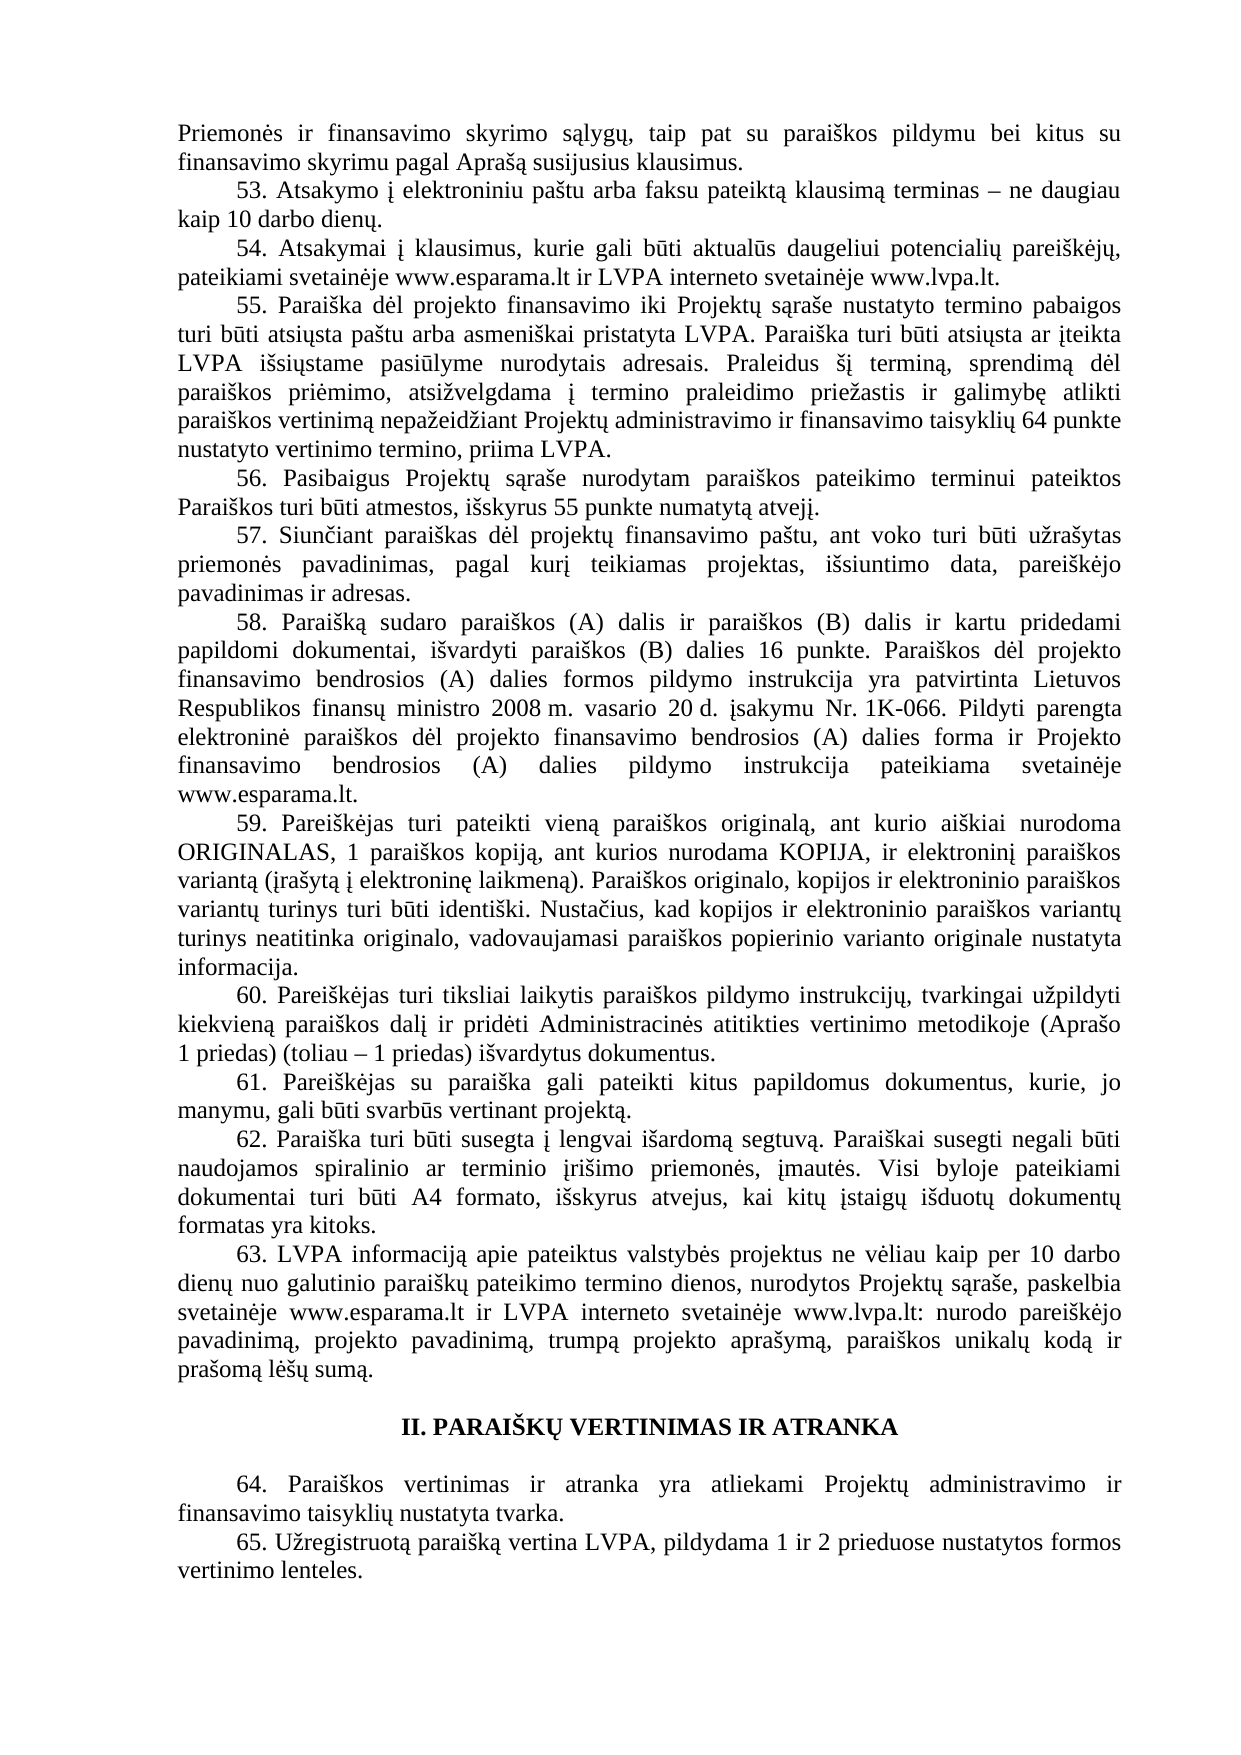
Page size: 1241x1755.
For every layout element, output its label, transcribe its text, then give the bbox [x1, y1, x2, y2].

text 54. Atsakymai į klausimus, kurie gali būti aktualūs daugeliui potencialių pareiškėjų, pateikiami svetainėje www.esparama.lt ir LVPA interneto svetainėje www.lvpa.lt. [177, 233, 1122, 291]
text 65. Užregistruotą paraišką vertina LVPA, pildydama 1 ir 2 prieduose nustatytos formos vertinimo lenteles. [177, 1527, 1122, 1584]
text 58. Paraišką sudaro paraiškos (A) dalis ir paraiškos (B) dalis ir kartu pridedami papildomi dokumentai, išvardyti paraiškos (B) dalies 16 punkte. Paraiškos dėl projekto finansavimo bendrosios (A) dalies formos pildymo instrukcija yra patvirtinta Lietuvos Respublikos finansų ministro 2008 m. vasario 20 d. įsakymu Nr. 1K-066. Pildyti parengta elektroninė paraiškos dėl projekto finansavimo bendrosios (A) dalies forma ir Projekto finansavimo bendrosios (A) dalies pildymo instrukcija pateikiama svetainėje www.esparama.lt. [177, 607, 1122, 808]
text Priemonės ir finansavimo skyrimo sąlygų, taip pat su paraiškos pildymu bei kitus su finansavimo skyrimu pagal Aprašą susijusius klausimus. [177, 118, 1122, 176]
text 55. Paraiška dėl projekto finansavimo iki Projektų sąraše nustatyto termino pabaigos turi būti atsiųsta paštu arba asmeniškai pristatyta LVPA. Paraiška turi būti atsiųsta ar įteikta LVPA išsiųstame pasiūlyme nurodytais adresais. Praleidus šį terminą, sprendimą dėl paraiškos priėmimo, atsižvelgdama į termino praleidimo priežastis ir galimybę atlikti paraiškos vertinimą nepažeidžiant Projektų administravimo ir finansavimo taisyklių 64 punkte nustatyto vertinimo termino, priima LVPA. [177, 291, 1122, 463]
text 53. Atsakymo į elektroniniu paštu arba faksu pateiktą klausimą terminas – ne daugiau kaip 10 darbo dienų. [177, 176, 1122, 233]
text 62. Paraiška turi būti susegta į lengvai išardomą segtuvą. Paraiškai susegti negali būti naudojamos spiralinio ar terminio įrišimo priemonės, įmautės. Visi byloje pateikiami dokumentai turi būti A4 formato, išskyrus atvejus, kai kitų įstaigų išduotų dokumentų formatas yra kitoks. [177, 1124, 1122, 1239]
text 57. Siunčiant paraiškas dėl projektų finansavimo paštu, ant voko turi būti užrašytas priemonės pavadinimas, pagal kurį teikiamas projektas, išsiuntimo data, pareiškėjo pavadinimas ir adresas. [177, 521, 1122, 607]
text 61. Pareiškėjas su paraiška gali pateikti kitus papildomus dokumentus, kurie, jo manymu, gali būti svarbūs vertinant projektą. [177, 1067, 1122, 1124]
text 63. LVPA informaciją apie pateiktus valstybės projektus ne vėliau kaip per 10 darbo dienų nuo galutinio paraiškų pateikimo termino dienos, nurodytos Projektų sąraše, paskelbia svetainėje www.esparama.lt ir LVPA interneto svetainėje www.lvpa.lt: nurodo pareiškėjo pavadinimą, projekto pavadinimą, trumpą projekto aprašymą, paraiškos unikalų kodą ir prašomą lėšų sumą. [177, 1239, 1122, 1383]
text 59. Pareiškėjas turi pateikti vieną paraiškos originalą, ant kurio aiškiai nurodoma ORIGINALAS, 1 paraiškos kopiją, ant kurios nurodama KOPIJA, ir elektroninį paraiškos variantą (įrašytą į elektroninę laikmeną). Paraiškos originalo, kopijos ir elektroninio paraiškos variantų turinys turi būti identiški. Nustačius, kad kopijos ir elektroninio paraiškos variantų turinys neatitinka originalo, vadovaujamasi paraiškos popierinio varianto originale nustatyta informacija. [177, 808, 1122, 981]
text 56. Pasibaigus Projektų sąraše nurodytam paraiškos pateikimo terminui pateiktos Paraiškos turi būti atmestos, išskyrus 55 punkte numatytą atvejį. [177, 463, 1122, 521]
text 60. Pareiškėjas turi tiksliai laikytis paraiškos pildymo instrukcijų, tvarkingai užpildyti kiekvieną paraiškos dalį ir pridėti Administracinės atitikties vertinimo metodikoje (Aprašo 1 priedas) (toliau – 1 priedas) išvardytus dokumentus. [177, 981, 1122, 1067]
text II. PARAIŠKŲ VERTINIMAS IR ATRANKA [177, 1412, 1122, 1441]
text 64. Paraiškos vertinimas ir atranka yra atliekami Projektų administravimo ir finansavimo taisyklių nustatyta tvarka. [177, 1469, 1122, 1527]
